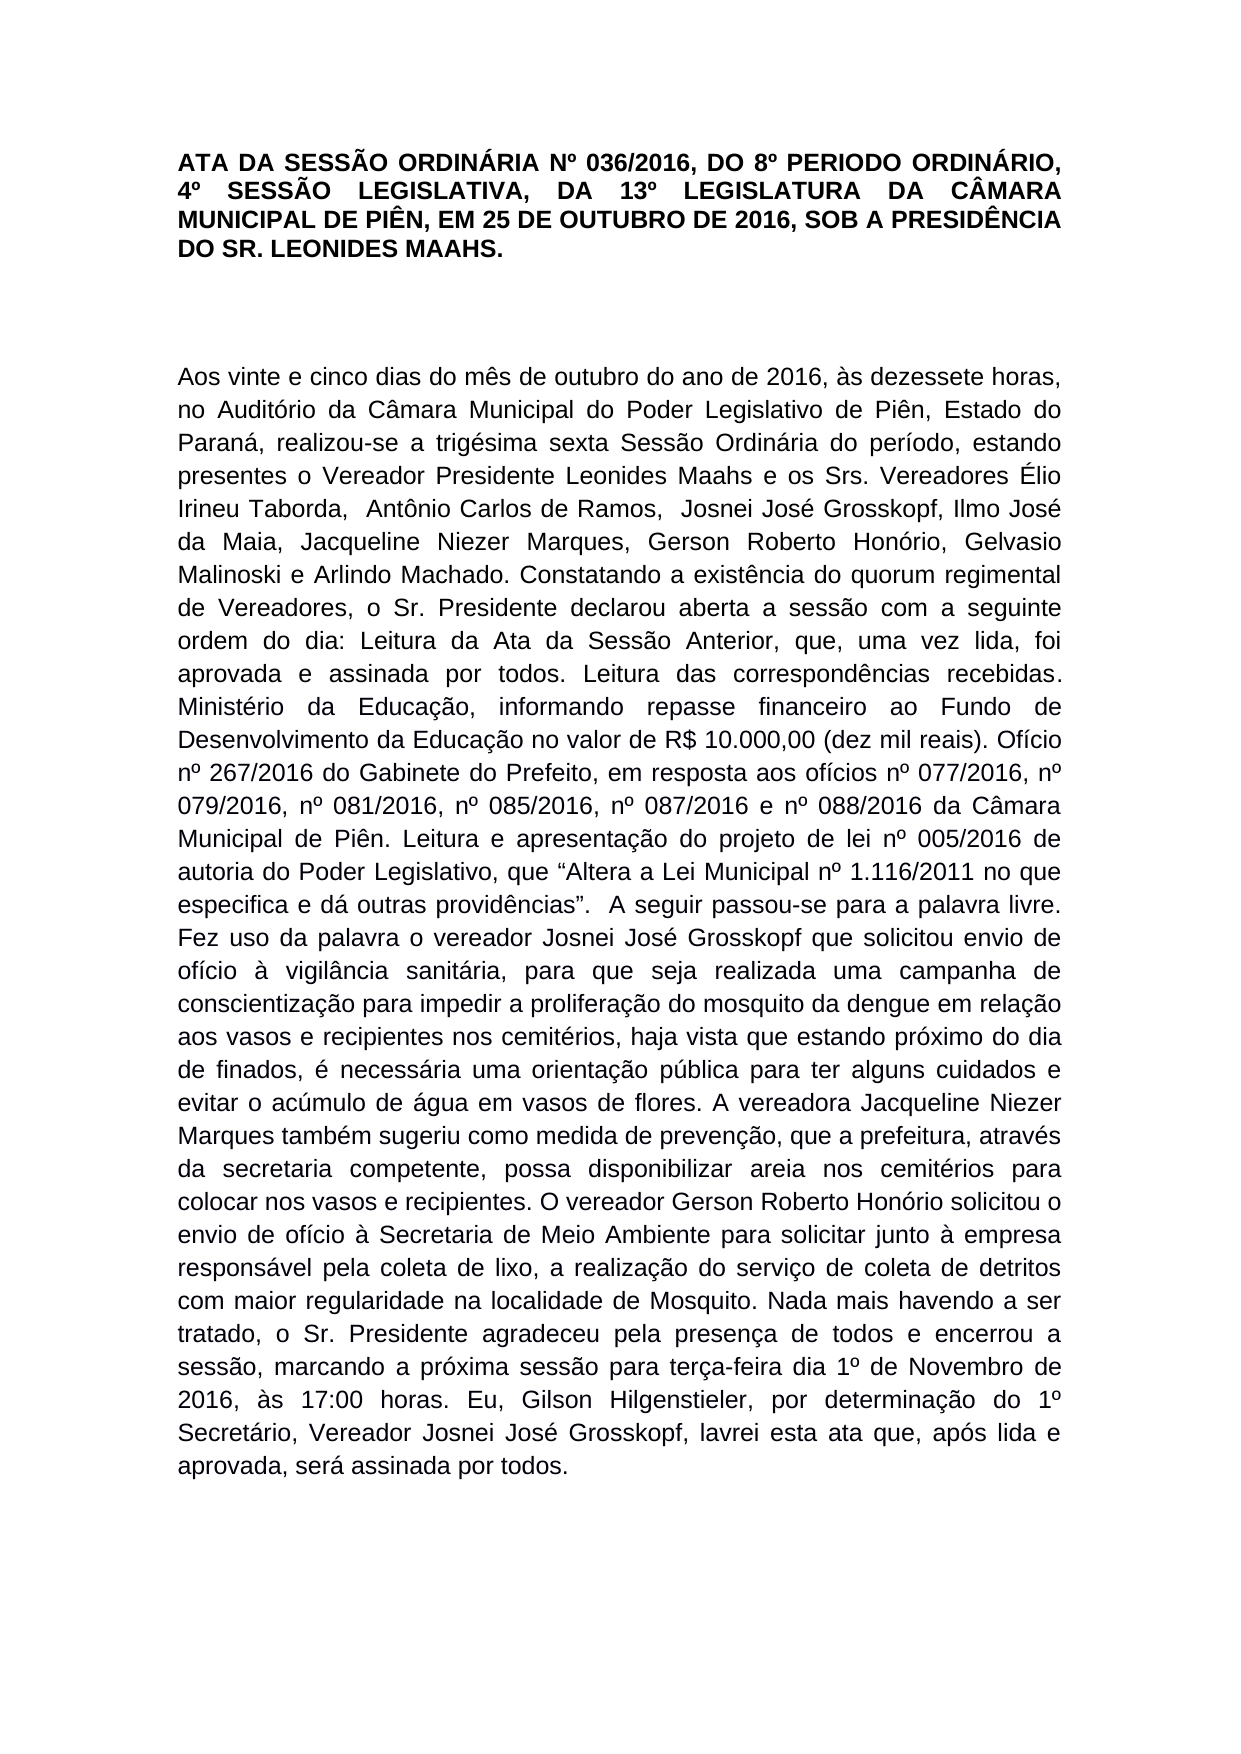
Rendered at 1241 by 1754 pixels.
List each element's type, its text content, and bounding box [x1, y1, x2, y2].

text Aos vinte e cinco dias do mês de outubro do ano de 2016, às dezessete horas, no Auditório da Câmara Municipal do Poder Legislativo de Piên, Estado do Paraná, realizou-se a trigésima sexta Sessão Ordinária do período, estando presentes o Vereador Presidente Leonides Maahs e os Srs. Vereadores Élio Irineu Taborda, Antônio Carlos de Ramos, Josnei José Grosskopf, Ilmo José da Maia, Jacqueline Niezer Marques, Gerson Roberto Honório, Gelvasio Malinoski e Arlindo Machado. Constatando a existência do quorum regimental de Vereadores, o Sr. Presidente declarou aberta a sessão com a seguinte ordem do dia: Leitura da Ata da Sessão Anterior, que, uma vez lida, foi aprovada e assinada por todos. Leitura das correspondências recebidas. Ministério da Educação, informando repasse financeiro ao Fundo de Desenvolvimento da Educação no valor de R$ 10.000,00 (dez mil reais). Ofício nº 267/2016 do Gabinete do Prefeito, em resposta aos ofícios nº 077/2016, nº 079/2016, nº 081/2016, nº 085/2016, nº 087/2016 e nº 088/2016 da Câmara Municipal de Piên. Leitura e apresentação do projeto de lei nº 005/2016 de autoria do Poder Legislativo, que “Altera a Lei Municipal nº 1.116/2011 no que especifica e dá outras providências”. A seguir passou-se para a palavra livre. Fez uso da palavra o vereador Josnei José Grosskopf que solicitou envio de ofício à vigilância sanitária, para que seja realizada uma campanha de conscientização para impedir a proliferação do mosquito da dengue em relação aos vasos e recipientes nos cemitérios, haja vista que estando próximo do dia de finados, é necessária uma orientação pública para ter alguns cuidados e evitar o acúmulo de água em vasos de flores. A vereadora Jacqueline Niezer Marques também sugeriu como medida de prevenção, que a prefeitura, através da secretaria competente, possa disponibilizar areia nos cemitérios para colocar nos vasos e recipientes. O vereador Gerson Roberto Honório solicitou o envio de ofício à Secretaria de Meio Ambiente para solicitar junto à empresa responsável pela coleta de lixo, a realização do serviço de coleta de detritos com maior regularidade na localidade de Mosquito. Nada mais havendo a ser tratado, o Sr. Presidente agradeceu pela presença de todos e encerrou a sessão, marcando a próxima sessão para terça-feira dia 1º de Novembro de 2016, às 17:00 horas. Eu, Gilson Hilgenstieler, por determinação do 1º Secretário, Vereador Josnei José Grosskopf, lavrei esta ata que, após lida e aprovada, será assinada por todos. [177, 362, 1063, 1480]
text ATA DA SESSÃO ORDINÁRIA Nº 036/2016, DO 8º PERIODO ORDINÁRIO, 4º SESSÃO LEGISLATIVA, DA 13º LEGISLATURA DA CÂMARA MUNICIPAL DE PIÊN, EM 25 DE OUTUBRO DE 2016, SOB A PRESIDÊNCIA DO SR. LEONIDES MAAHS. [177, 148, 1063, 263]
